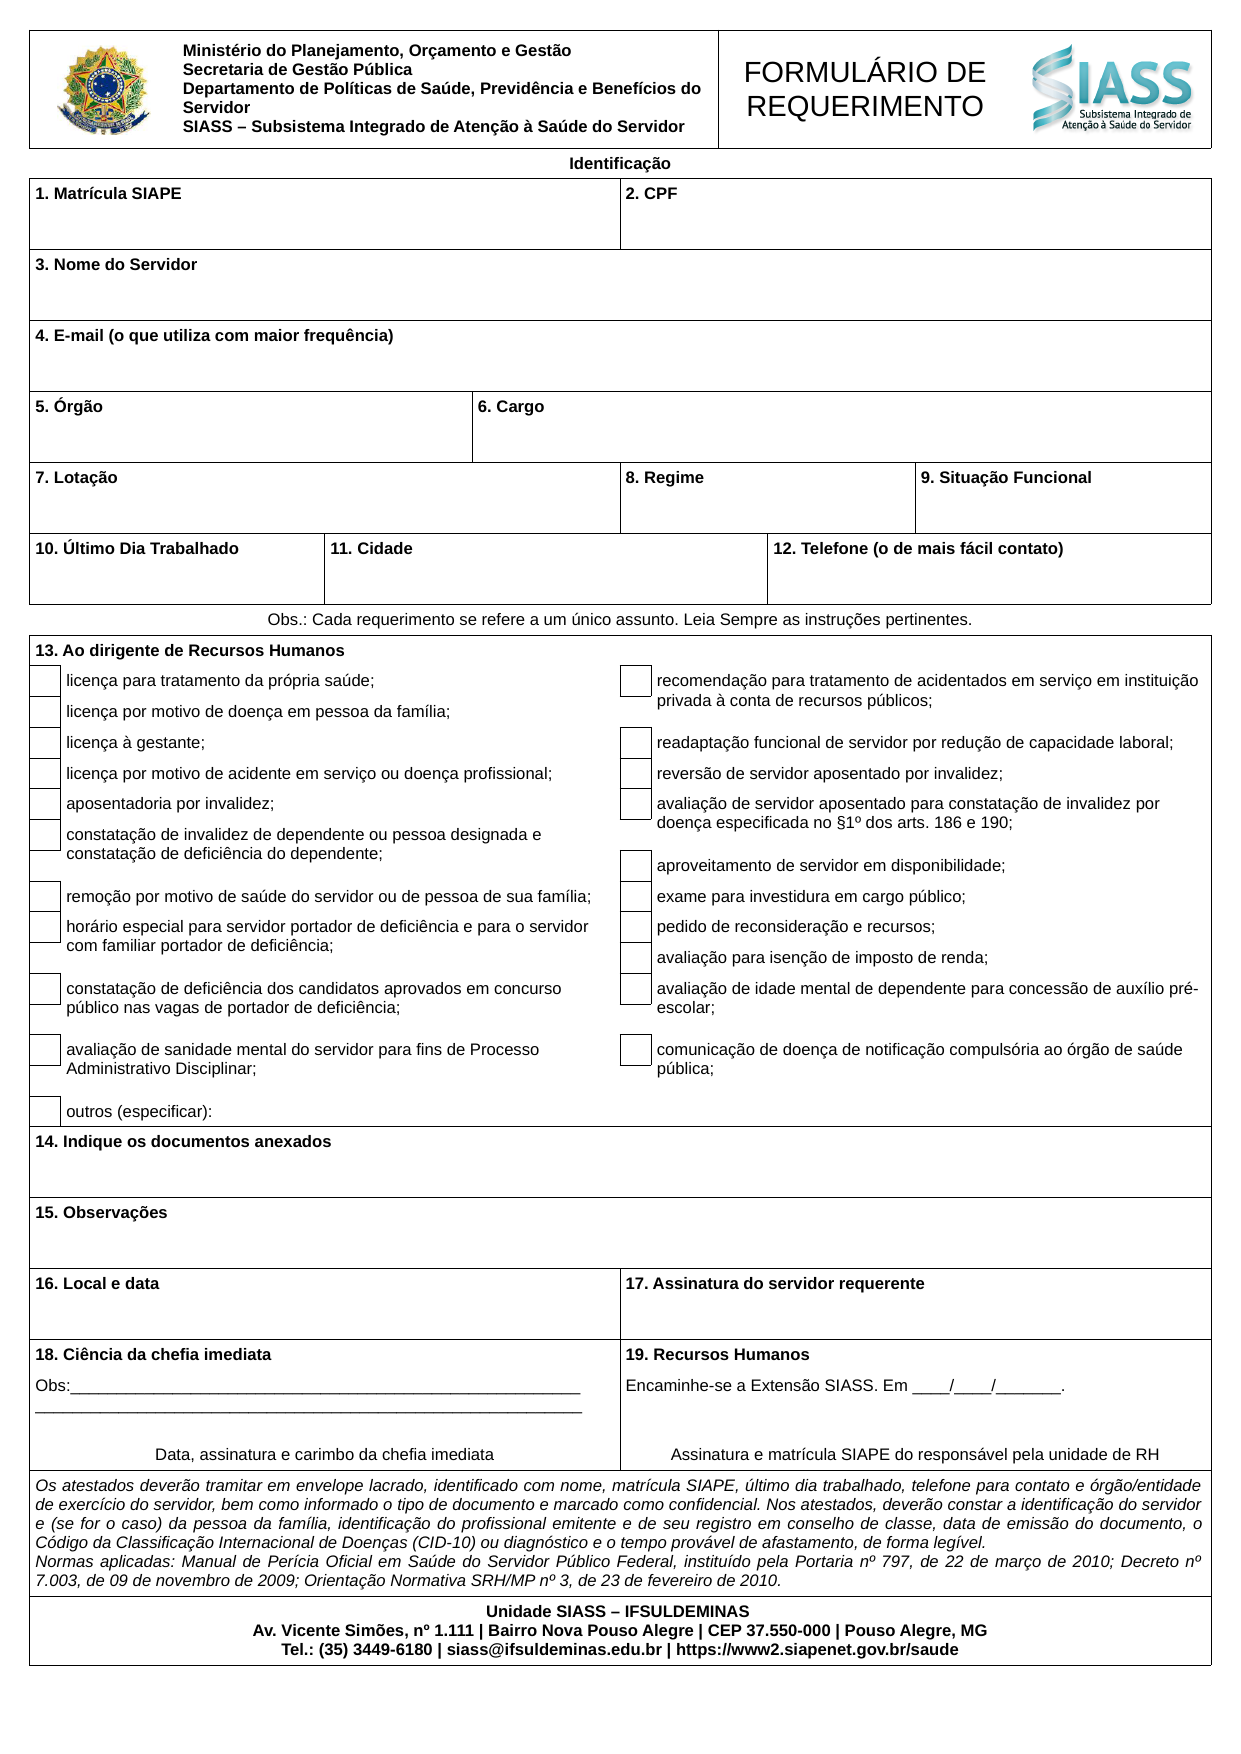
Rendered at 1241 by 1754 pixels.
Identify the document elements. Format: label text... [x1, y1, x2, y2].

table_cell licença por motivo de doença em pessoa da família; [61, 696, 620, 727]
table_cell [621, 943, 651, 973]
table_cell 3. Nome do Servidor [30, 250, 1211, 280]
table_cell 8. Regime [621, 463, 915, 493]
table_cell [620, 697, 651, 727]
table_cell 11. Cidade [325, 534, 767, 564]
table_cell reversão de servidor aposentado por invalidez; [652, 758, 1211, 788]
table_cell [238, 1096, 1211, 1126]
table_cell [30, 1066, 60, 1096]
table_cell [30, 280, 1211, 320]
table_cell comunicação de doença de notificação compulsória ao órgão de saúde pública; [651, 1034, 1211, 1096]
table_cell [30, 1005, 60, 1034]
table_cell avaliação de servidor aposentado para constatação de invalidez por doença especificada no §1º dos arts. 186 e 190; [651, 788, 1211, 850]
table_cell [30, 1035, 60, 1065]
table_cell [620, 820, 651, 850]
table_cell licença para tratamento da própria saúde; [61, 665, 620, 696]
table_cell [30, 666, 60, 696]
table_cell 7. Lotação [30, 463, 620, 493]
table_cell [621, 789, 651, 819]
table_cell [621, 1299, 1211, 1339]
table_cell 10. Último Dia Trabalhado [30, 534, 324, 564]
table_header [30, 31, 177, 148]
table_cell Unidade SIASS – IFSULDEMINAS Av. Vicente Simões, nº 1.111 | Bairro Nova Pouso Alegre | CEP 37.550-000 | Pouso Alegre, MG Tel.: (35) 3449-6180 | siass@ifsuldeminas.edu.br | https://www2.siapenet.gov.br/saude [30, 1597, 1211, 1665]
table_cell constatação de deficiência dos candidatos aprovados em concurso público nas vagas de portador de deficiência; [60, 973, 620, 1034]
table_cell [30, 759, 60, 788]
table_cell licença à gestante; [61, 727, 620, 758]
table_cell [30, 493, 620, 533]
table_cell [30, 697, 60, 727]
table_cell [621, 493, 915, 533]
table_cell [30, 422, 472, 462]
table_cell [916, 493, 1211, 533]
table_cell [768, 564, 1211, 604]
table_cell avaliação de idade mental de dependente para concessão de auxílio pré-escolar; [651, 973, 1211, 1034]
table_header Ministério do Planejamento, Orçamento e Gestão Secretaria de Gestão Pública Departamento de Políticas de Saúde, Previdência e Benefícios do Servidor SIASS – Subsistema Integrado de Atenção à Saúde do Servidor [177, 31, 718, 148]
table_cell [621, 912, 651, 942]
table_cell 19. Recursos Humanos [621, 1340, 1211, 1370]
table_cell [30, 882, 60, 911]
table_cell readaptação funcional de servidor por redução de capacidade laboral; [652, 727, 1211, 758]
table_cell [30, 351, 1211, 391]
table_cell 4. E-mail (o que utiliza com maior frequência) [30, 321, 1211, 351]
table_cell [30, 1097, 60, 1126]
table_cell [30, 1299, 620, 1339]
table_cell [30, 728, 60, 758]
table_cell [30, 851, 60, 881]
table_cell Encaminhe-se a Extensão SIASS. Em ____/____/_______. [621, 1370, 1211, 1439]
picture [1027, 39, 1196, 138]
table_cell 13. Ao dirigente de Recursos Humanos [30, 636, 1211, 665]
table_cell [30, 912, 60, 942]
table_cell pedido de reconsideração e recursos; [652, 911, 1211, 942]
table_cell [621, 882, 651, 911]
table_cell horário especial para servidor portador de deficiência e para o servidor com familiar portador de deficiência; [60, 911, 620, 973]
table_cell [621, 728, 651, 758]
table_cell licença por motivo de acidente em serviço ou doença profissional; [61, 758, 620, 788]
table_cell aproveitamento de servidor em disponibilidade; [652, 850, 1211, 881]
table_cell [30, 789, 60, 819]
table_cell 18. Ciência da chefia imediata [30, 1340, 620, 1370]
table_cell outros (especificar): [61, 1096, 237, 1126]
table_cell [621, 209, 1211, 249]
table_cell Assinatura e matrícula SIAPE do responsável pela unidade de RH [621, 1439, 1211, 1469]
table_cell exame para investidura em cargo público; [652, 881, 1211, 911]
table_cell Identificação [30, 149, 1211, 178]
table_cell [30, 820, 60, 850]
table_cell [30, 943, 60, 973]
table_cell [621, 974, 651, 1003]
table_cell 15. Observações [30, 1198, 1211, 1228]
table_cell Obs:_______________________________________________________ ___________________________________________________________ [30, 1370, 620, 1439]
table_cell 14. Indique os documentos anexados [30, 1127, 1211, 1157]
table_cell 12. Telefone (o de mais fácil contato) [768, 534, 1211, 564]
table_cell [621, 666, 651, 696]
table_cell aposentadoria por invalidez; [61, 788, 620, 819]
table_cell remoção por motivo de saúde do servidor ou de pessoa de sua família; [61, 881, 620, 911]
table_cell 6. Cargo [473, 392, 1211, 422]
table_cell 9. Situação Funcional [916, 463, 1211, 493]
table_cell avaliação para isenção de imposto de renda; [652, 942, 1211, 973]
table_cell 2. CPF [621, 179, 1211, 209]
table_cell constatação de invalidez de dependente ou pessoa designada e constatação de deficiência do dependente; [60, 819, 620, 881]
table_cell [30, 1228, 1211, 1268]
table_cell Os atestados deverão tramitar em envelope lacrado, identificado com nome, matrícula SIAPE, último dia trabalhado, telefone para contato e órgão/entidade de exercício do servidor, bem como informado o tipo de documento e marcado como confidencial. Nos atestados, deverão constar a identificação do servidor e (se for o caso) da pessoa da família, identificação do profissional emitente e de seu registro em conselho de classe, data de emissão do documento, o Código da Classificação Internacional de Doenças (CID-10) ou diagnóstico e o tempo provável de afastamento, de forma legível. Normas aplicadas: Manual de Perícia Oficial em Saúde do Servidor Público Federal, instituído pela Portaria nº 797, de 22 de março de 2010; Decreto nº 7.003, de 09 de novembro de 2009; Orientação Normativa SRH/MP nº 3, de 23 de fevereiro de 2010. [30, 1471, 1211, 1596]
table_cell [621, 759, 651, 788]
table_cell [30, 974, 60, 1003]
table_cell [473, 422, 1211, 462]
table_cell avaliação de sanidade mental do servidor para fins de Processo Administrativo Disciplinar; [60, 1034, 620, 1096]
table_cell [30, 564, 324, 604]
table_cell 1. Matrícula SIAPE [30, 179, 620, 209]
table_cell 5. Órgão [30, 392, 472, 422]
table_header [1013, 31, 1211, 148]
table_cell recomendação para tratamento de acidentados em serviço em instituição privada à conta de recursos públicos; [651, 665, 1211, 727]
table_header FORMULÁRIO DE REQUERIMENTO [719, 31, 1013, 148]
table_cell [621, 851, 651, 881]
table_cell [30, 209, 620, 249]
table_cell Data, assinatura e carimbo da chefia imediata [30, 1439, 620, 1469]
picture [55, 41, 151, 137]
table_cell [620, 1066, 651, 1096]
table_cell [620, 1005, 651, 1034]
table_cell 16. Local e data [30, 1269, 620, 1299]
table_cell 17. Assinatura do servidor requerente [621, 1269, 1211, 1299]
table_cell [621, 1035, 651, 1065]
table_cell Obs.: Cada requerimento se refere a um único assunto. Leia Sempre as instruções pertinentes. [30, 605, 1211, 635]
table_cell [30, 1157, 1211, 1197]
table_cell [325, 564, 767, 604]
